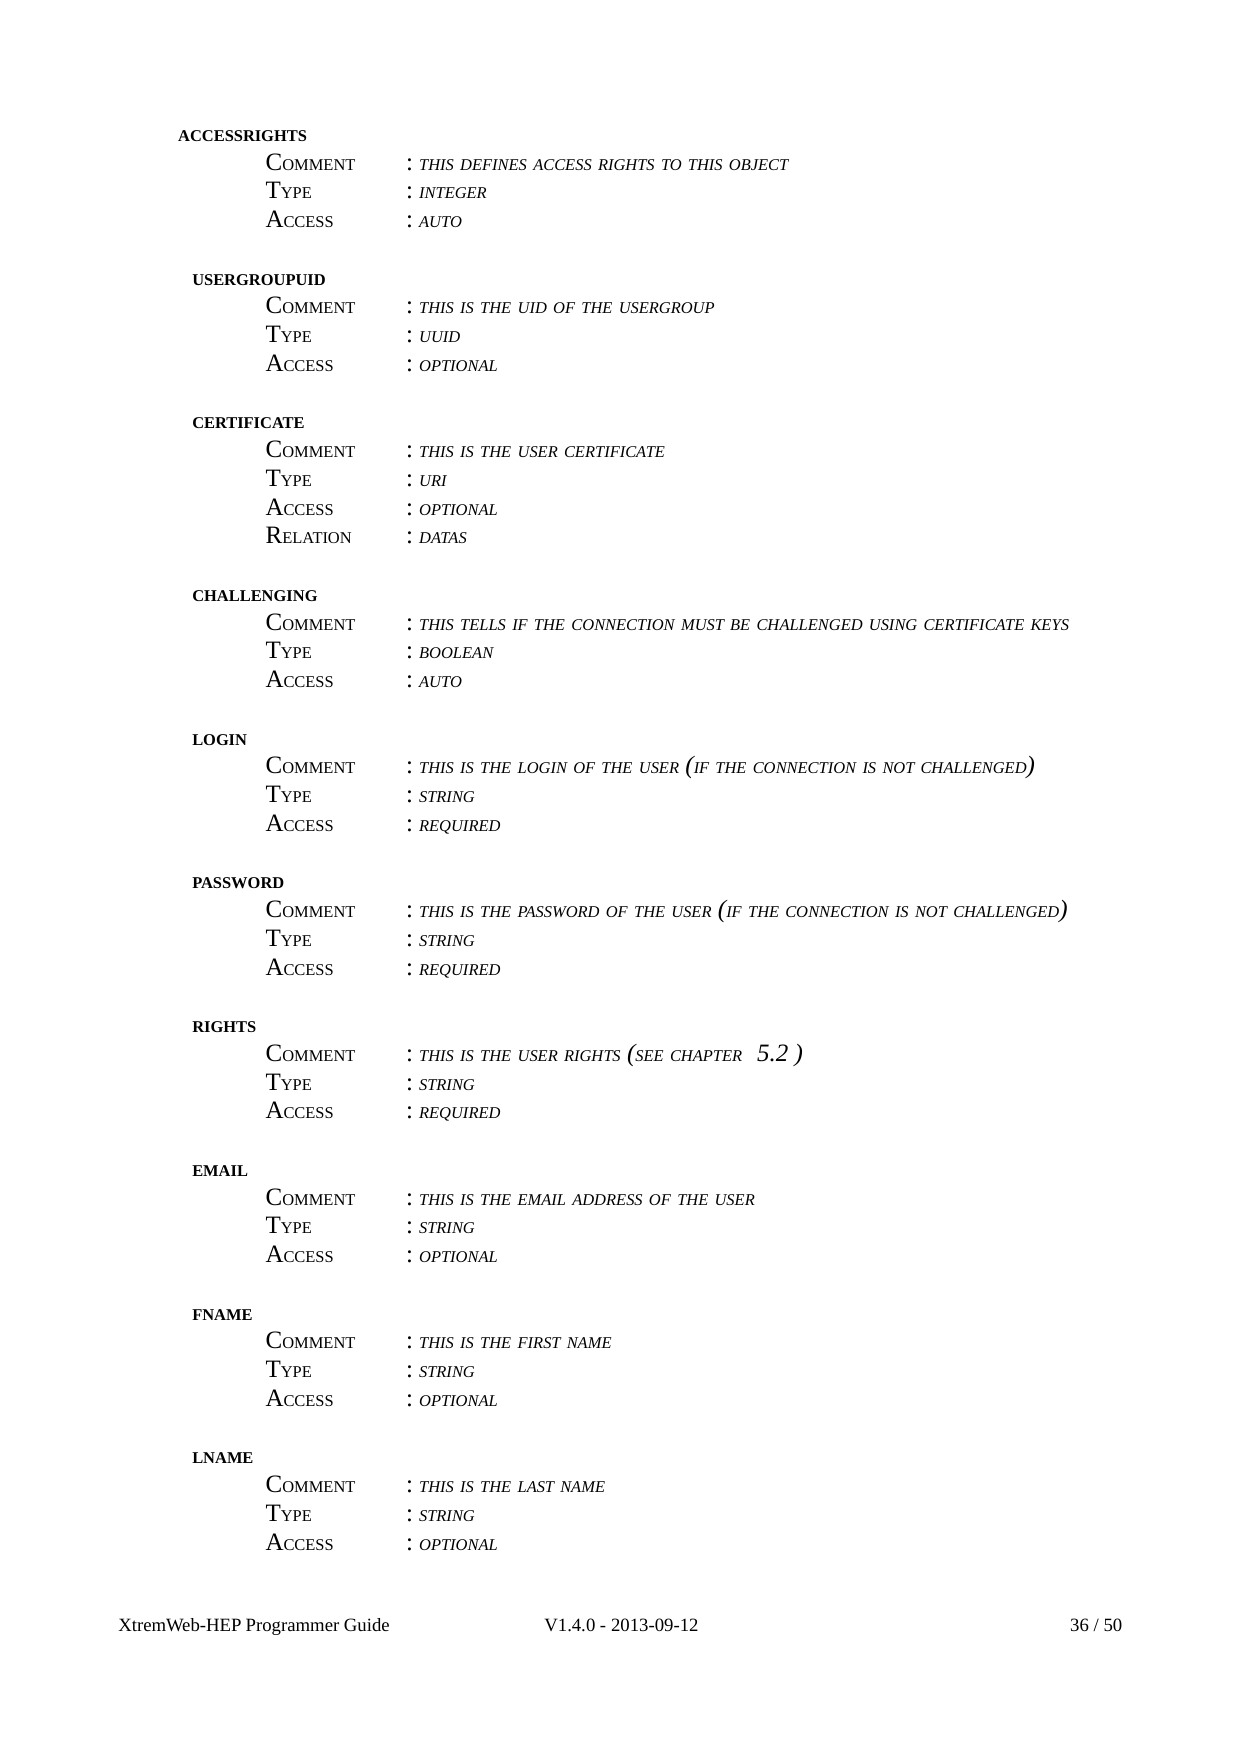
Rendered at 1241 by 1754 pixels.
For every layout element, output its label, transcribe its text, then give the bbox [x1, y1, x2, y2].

text Type : string [265, 779, 1122, 808]
text Comment : this is the uid of the usergroup [265, 291, 1122, 319]
text password [118, 866, 1122, 894]
text Type : string [265, 1067, 1122, 1096]
text lname [118, 1441, 1122, 1469]
text Access : required [265, 808, 1122, 837]
text Type : string [265, 1211, 1122, 1239]
text Comment : this is the first name [265, 1326, 1122, 1354]
text Comment : this is the password of the user (if the connection is not challenged) [265, 894, 1122, 923]
text Type : uuid [265, 319, 1122, 348]
text Access : optional [265, 1383, 1122, 1412]
text Access : optional [265, 348, 1122, 377]
text rights [118, 1009, 1122, 1038]
text Access : auto [265, 204, 1122, 233]
text Comment : this tells if the connection must be challenged using certificate keys [265, 607, 1122, 636]
text Type : string [265, 1498, 1122, 1527]
text Comment : this is the email address of the user [265, 1182, 1122, 1211]
text login [118, 722, 1122, 751]
text Access : optional [265, 1527, 1122, 1556]
text email [118, 1153, 1122, 1182]
text Access : required [265, 952, 1122, 981]
text accessrights [178, 118, 1122, 147]
text Type : integer [265, 176, 1122, 204]
text Comment : this is the login of the user (if the connection is not challenged) [265, 751, 1122, 779]
text Comment : this defines access rights to this object [265, 147, 1122, 176]
text fname [118, 1297, 1122, 1326]
text Access : optional [265, 1239, 1122, 1268]
text Relation : datas [265, 521, 1122, 549]
text Type : boolean [265, 636, 1122, 664]
text Type : uri [265, 463, 1122, 492]
text Comment : this is the user certificate [265, 434, 1122, 463]
text Type : string [265, 1354, 1122, 1383]
text Type : string [265, 923, 1122, 952]
text challenging [118, 578, 1122, 607]
text usergroupuid [118, 262, 1122, 291]
text Access : optional [265, 492, 1122, 521]
text Comment : this is the user rights (see chapter 5.2) [265, 1038, 1122, 1067]
text Access : required [265, 1096, 1122, 1124]
text Comment : this is the last name [265, 1469, 1122, 1498]
text Access : auto [265, 664, 1122, 693]
text certificate [118, 406, 1122, 434]
